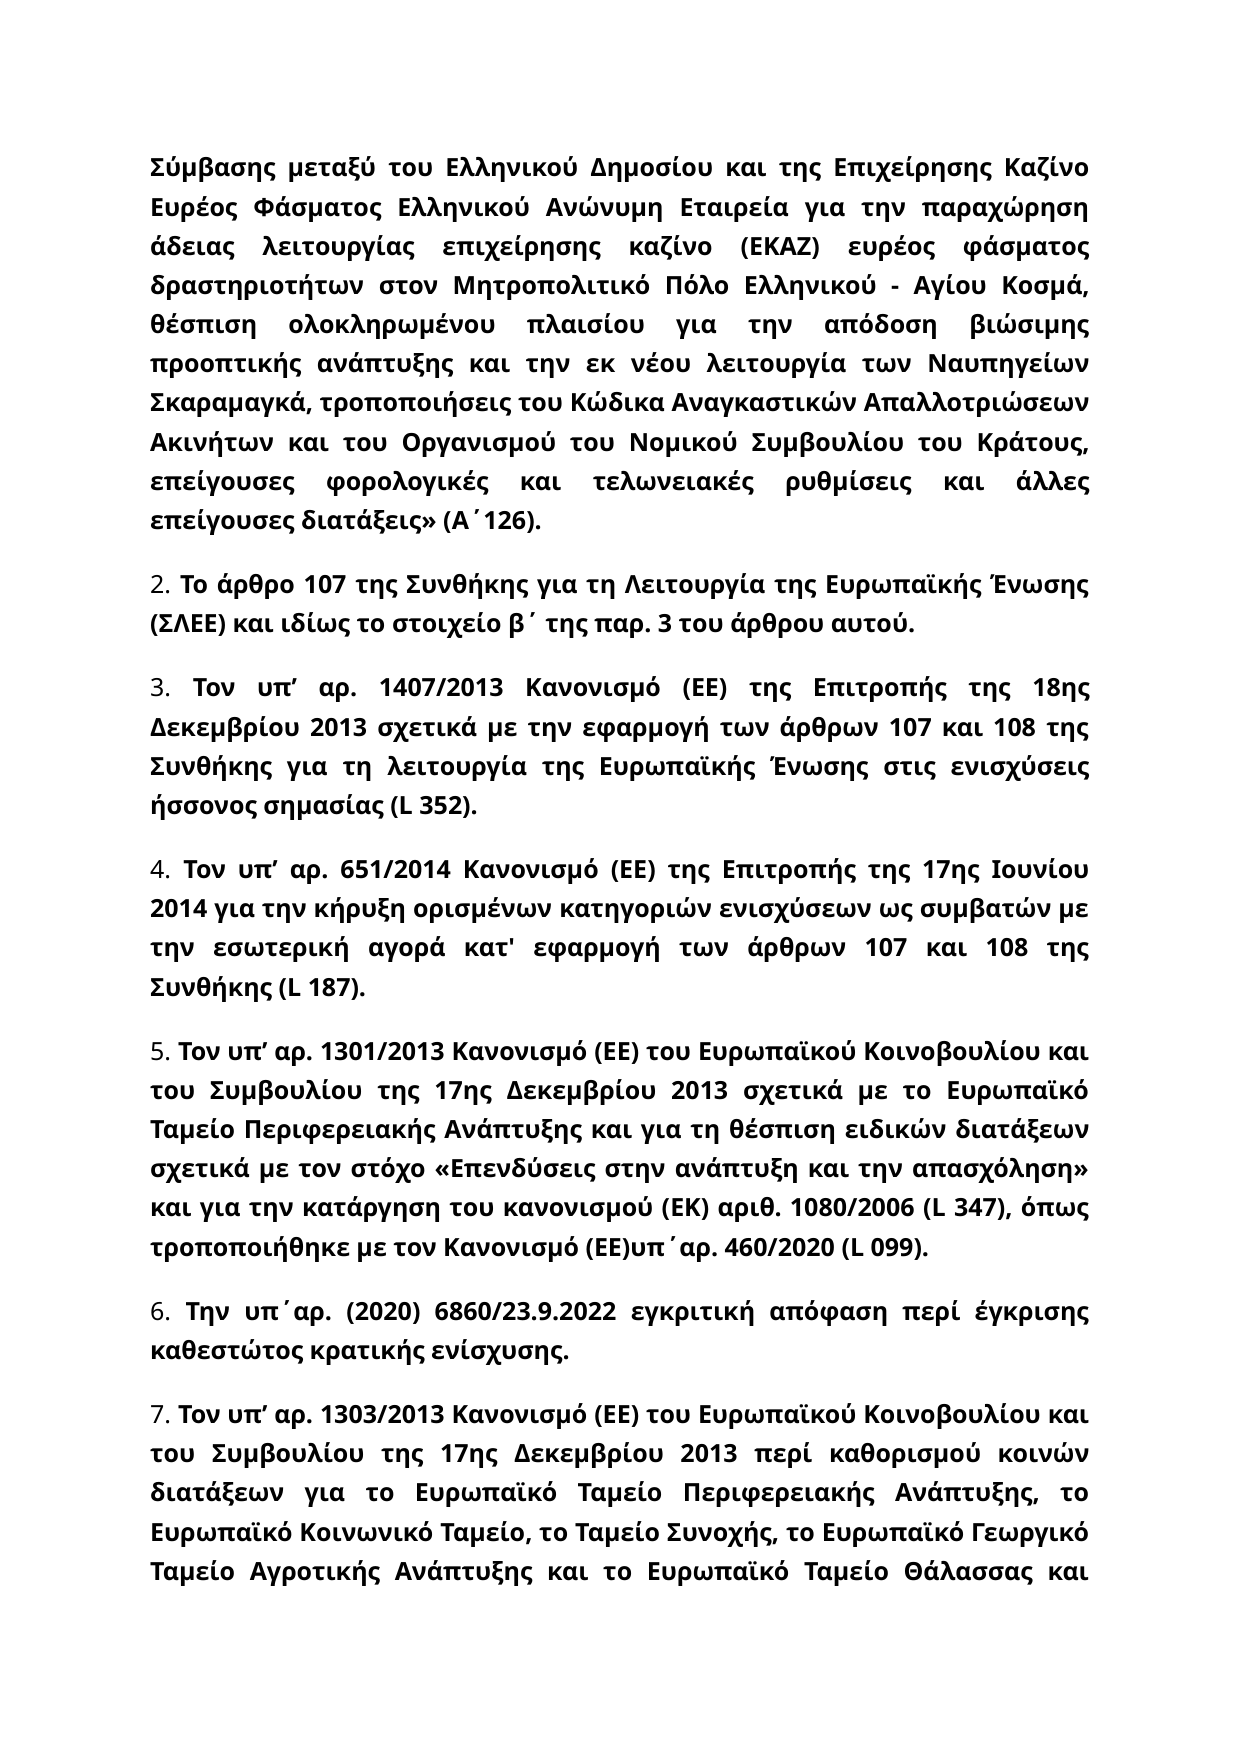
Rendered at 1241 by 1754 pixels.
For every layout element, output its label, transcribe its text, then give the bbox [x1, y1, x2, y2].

text 7. Τον υπ’ αρ. 1303/2013 Κανονισμό (ΕΕ) του Ευρωπαϊκού Κοινοβουλίου και του Συμβουλίου της 17ης Δεκεμβρίου 2013 περί καθορισμού κοινών διατάξεων για το Ευρωπαϊκό Ταμείο Περιφερειακής Ανάπτυξης, το Ευρωπαϊκό Κοινωνικό Ταμείο, το Ταμείο Συνοχής, το Ευρωπαϊκό Γεωργικό Ταμείο Αγροτικής Ανάπτυξης και το Ευρωπαϊκό Ταμείο Θάλασσας και [150, 1397, 1090, 1587]
text 5. Τον υπ’ αρ. 1301/2013 Κανονισμό (ΕΕ) του Ευρωπαϊκού Κοινοβουλίου και του Συμβουλίου της 17ης Δεκεμβρίου 2013 σχετικά με το Ευρωπαϊκό Ταμείο Περιφερειακής Ανάπτυξης και για τη θέσπιση ειδικών διατάξεων σχετικά με τον στόχο «Επενδύσεις στην ανάπτυξη και την απασχόληση» και για την κατάργηση του κανονισμού (ΕΚ) αριθ. 1080/2006 (L 347), όπως τροποποιήθηκε με τον Κανονισμό (ΕΕ)υπ΄αρ. 460/2020 (L 099). [150, 1033, 1090, 1263]
text 4. Τον υπ’ αρ. 651/2014 Κανονισμό (ΕΕ) της Επιτροπής της 17ης Ιουνίου 2014 για την κήρυξη ορισμένων κατηγοριών ενισχύσεων ως συμβατών με την εσωτερική αγορά κατ' εφαρμογή των άρθρων 107 και 108 της Συνθήκης (L 187). [150, 852, 1090, 1003]
text 3. Τον υπ’ αρ. 1407/2013 Κανονισμό (ΕΕ) της Επιτροπής της 18ης Δεκεμβρίου 2013 σχετικά με την εφαρμογή των άρθρων 107 και 108 της Συνθήκης για τη λειτουργία της Ευρωπαϊκής Ένωσης στις ενισχύσεις ήσσονος σημασίας (L 352). [150, 670, 1090, 822]
text 2. Το άρθρο 107 της Συνθήκης για τη Λειτουργία της Ευρωπαϊκής Ένωσης (ΣΛΕΕ) και ιδίως το στοιχείο β΄ της παρ. 3 του άρθρου αυτού. [150, 567, 1090, 640]
text Σύμβασης μεταξύ του Ελληνικού Δημοσίου και της Επιχείρησης Καζίνο Ευρέoς Φάσματος Ελληνικού Ανώνυμη Εταιρεία για την παραχώρηση άδειας λειτουργίας επιχείρησης καζίνο (ΕΚΑΖ) ευρέος φάσματος δραστηριοτήτων στον Μητροπολιτικό Πόλο Ελληνικού - Αγίου Κοσμά, θέσπιση ολοκληρωμένου πλαισίου για την απόδοση βιώσιμης προοπτικής ανάπτυξης και την εκ νέου λειτουργία των Ναυπηγείων Σκαραμαγκά, τροποποιήσεις του Κώδικα Αναγκαστικών Απαλλοτριώσεων Ακινήτων και του Οργανισμού του Νομικού Συμβουλίου του Κράτους, επείγουσες φορολογικές και τελωνειακές ρυθμίσεις και άλλες επείγουσες διατάξεις» (Α΄126). [150, 150, 1090, 537]
text 6. Την υπ΄αρ. (2020) 6860/23.9.2022 εγκριτική απόφαση περί έγκρισης καθεστώτος κρατικής ενίσχυσης. [150, 1293, 1090, 1367]
